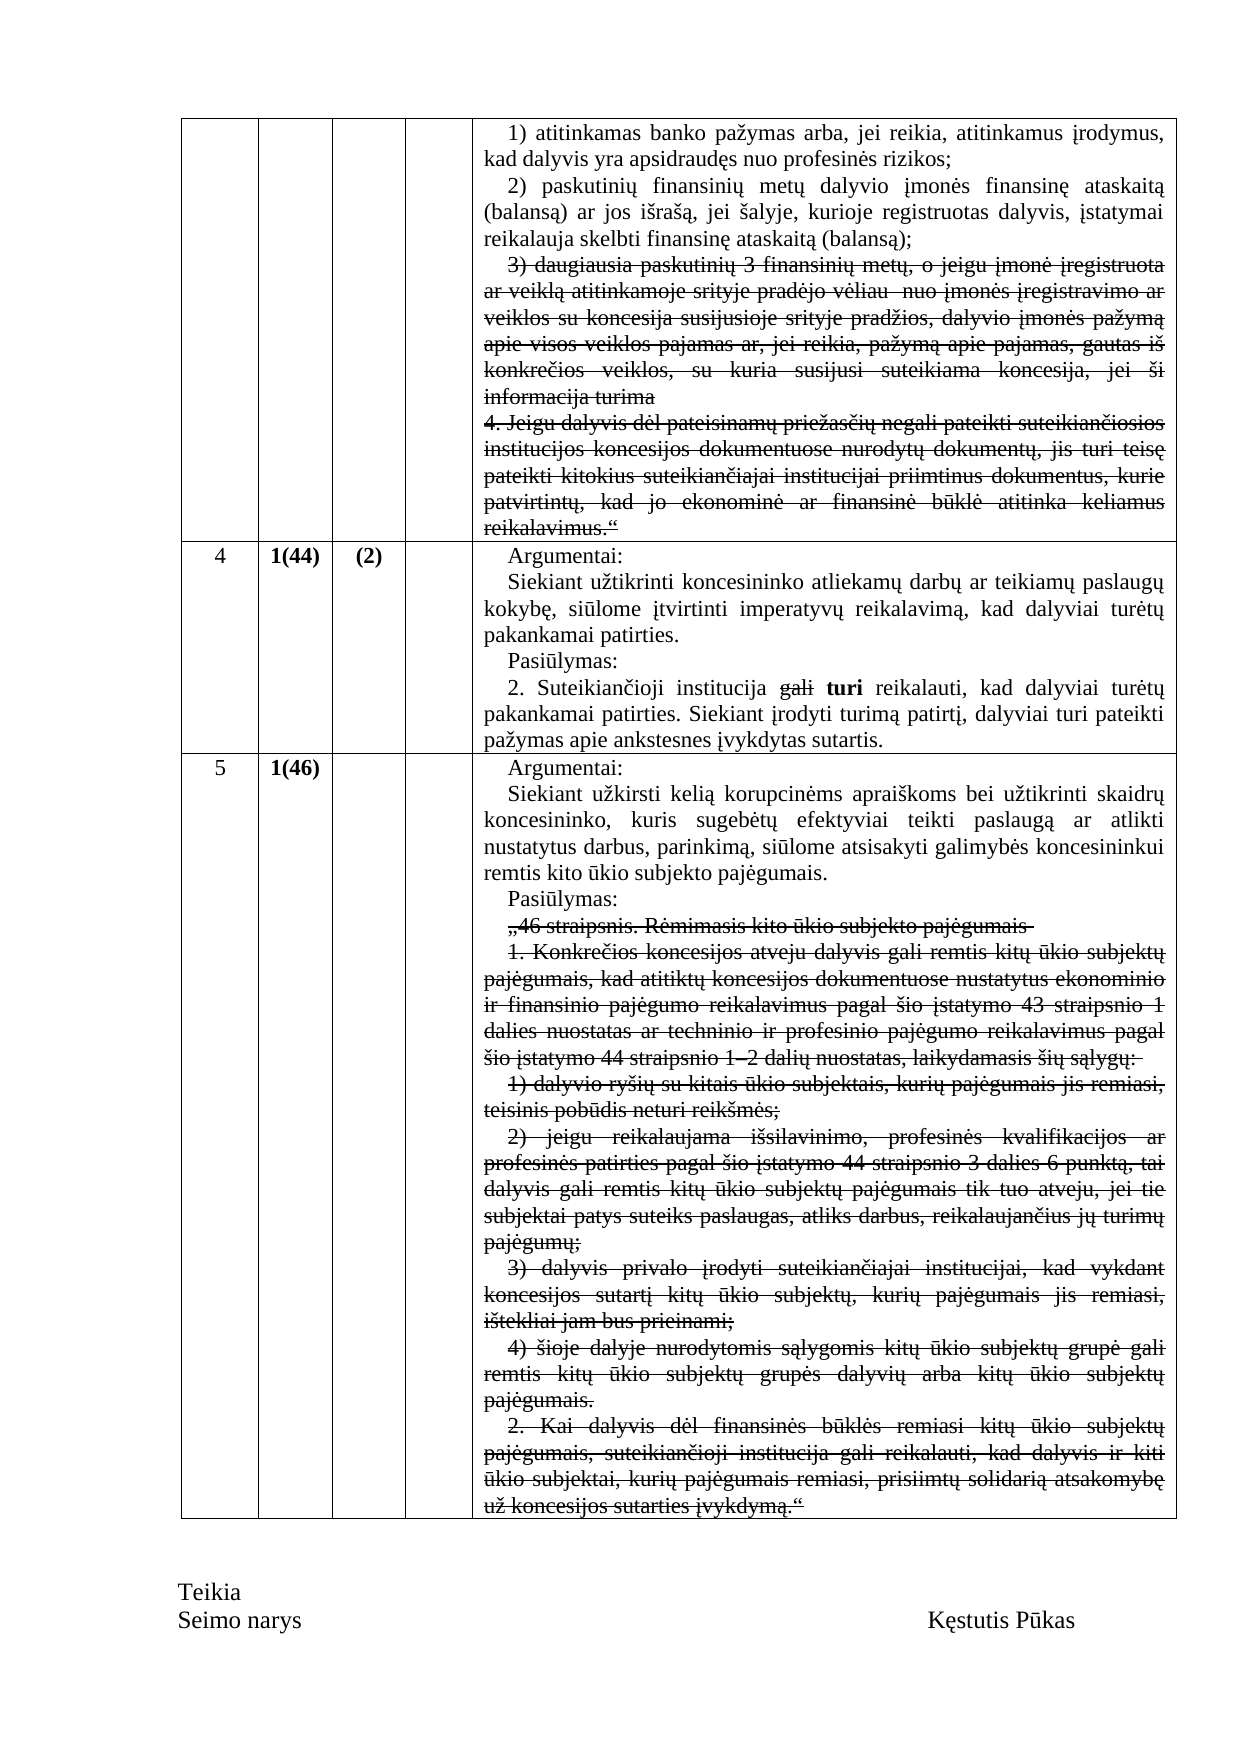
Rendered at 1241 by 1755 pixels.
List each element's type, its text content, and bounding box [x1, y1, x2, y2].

table_cell [406, 119, 472, 541]
table_cell Argumentai: Siekiant užkirsti kelią korupcinėms apraiškoms bei užtikrinti skaidrų koncesininko, kuris sugebėtų efektyviai teikti paslaugą ar atlikti nustatytus darbus, parinkimą, siūlome atsisakyti galimybės koncesininkui remtis kito ūkio subjekto pajėgumais. Pasiūlymas: „46 straipsnis. Rėmimasis kito ūkio subjekto pajėgumais 1. Konkrečios koncesijos atveju dalyvis gali remtis kitų ūkio subjektų pajėgumais, kad atitiktų koncesijos dokumentuose nustatytus ekonominio ir finansinio pajėgumo reikalavimus pagal šio įstatymo 43 straipsnio 1 dalies nuostatas ar techninio ir profesinio pajėgumo reikalavimus pagal šio įstatymo 44 straipsnio 1–2 dalių nuostatas, laikydamasis šių sąlygų: 1) dalyvio ryšių su kitais ūkio subjektais, kurių pajėgumais jis remiasi, teisinis pobūdis neturi reikšmės; 2) jeigu reikalaujama išsilavinimo, profesinės kvalifikacijos ar profesinės patirties pagal šio įstatymo 44 straipsnio 3 dalies 6 punktą, tai dalyvis gali remtis kitų ūkio subjektų pajėgumais tik tuo atveju, jei tie subjektai patys suteiks paslaugas, atliks darbus, reikalaujančius jų turimų pajėgumų; 3) dalyvis privalo įrodyti suteikiančiajai institucijai, kad vykdant koncesijos sutartį kitų ūkio subjektų, kurių pajėgumais jis remiasi, ištekliai jam bus prieinami; 4) šioje dalyje nurodytomis sąlygomis kitų ūkio subjektų grupė gali remtis kitų ūkio subjektų grupės dalyvių arba kitų ūkio subjektų pajėgumais. 2. Kai dalyvis dėl finansinės būklės remiasi kitų ūkio subjektų pajėgumais, suteikiančioji institucija gali reikalauti, kad dalyvis ir kiti ūkio subjektai, kurių pajėgumais remiasi, prisiimtų solidarią atsakomybę už koncesijos sutarties įvykdymą.“ [473, 754, 1176, 1518]
table_cell [259, 119, 332, 541]
table_cell (2) [333, 542, 405, 753]
table_cell [333, 119, 405, 541]
table_cell 5 [182, 754, 258, 1518]
table_cell Argumentai: Siekiant užtikrinti koncesininko atliekamų darbų ar teikiamų paslaugų kokybę, siūlome įtvirtinti imperatyvų reikalavimą, kad dalyviai turėtų pakankamai patirties. Pasiūlymas: 2. Suteikiančioji institucija gali turi reikalauti, kad dalyviai turėtų pakankamai patirties. Siekiant įrodyti turimą patirtį, dalyviai turi pateikti pažymas apie ankstesnes įvykdytas sutartis. [473, 542, 1176, 753]
text Seimo narys (Parašas) Kęstutis Pūkas [177, 1605, 1181, 1634]
table_cell [333, 754, 405, 1518]
table_cell 4 [182, 542, 258, 753]
table_cell [182, 119, 258, 541]
table_cell [406, 542, 472, 753]
table_cell 1(44) [259, 542, 332, 753]
text Teikia [177, 1577, 1181, 1605]
table_cell 1(46) [259, 754, 332, 1518]
table_cell [406, 754, 472, 1518]
table_cell 1) atitinkamas banko pažymas arba, jei reikia, atitinkamus įrodymus, kad dalyvis yra apsidraudęs nuo profesinės rizikos; 2) paskutinių finansinių metų dalyvio įmonės finansinę ataskaitą (balansą) ar jos išrašą, jei šalyje, kurioje registruotas dalyvis, įstatymai reikalauja skelbti finansinę ataskaitą (balansą); 3) daugiausia paskutinių 3 finansinių metų, o jeigu įmonė įregistruota ar veiklą atitinkamoje srityje pradėjo vėliau nuo įmonės įregistravimo ar veiklos su koncesija susijusioje srityje pradžios, dalyvio įmonės pažymą apie visos veiklos pajamas ar, jei reikia, pažymą apie pajamas, gautas iš konkrečios veiklos, su kuria susijusi suteikiama koncesija, jei ši informacija turima 4. Jeigu dalyvis dėl pateisinamų priežasčių negali pateikti suteikiančiosios institucijos koncesijos dokumentuose nurodytų dokumentų, jis turi teisę pateikti kitokius suteikiančiajai institucijai priimtinus dokumentus, kurie patvirtintų, kad jo ekonominė ar finansinė būklė atitinka keliamus reikalavimus.“ [473, 119, 1176, 541]
